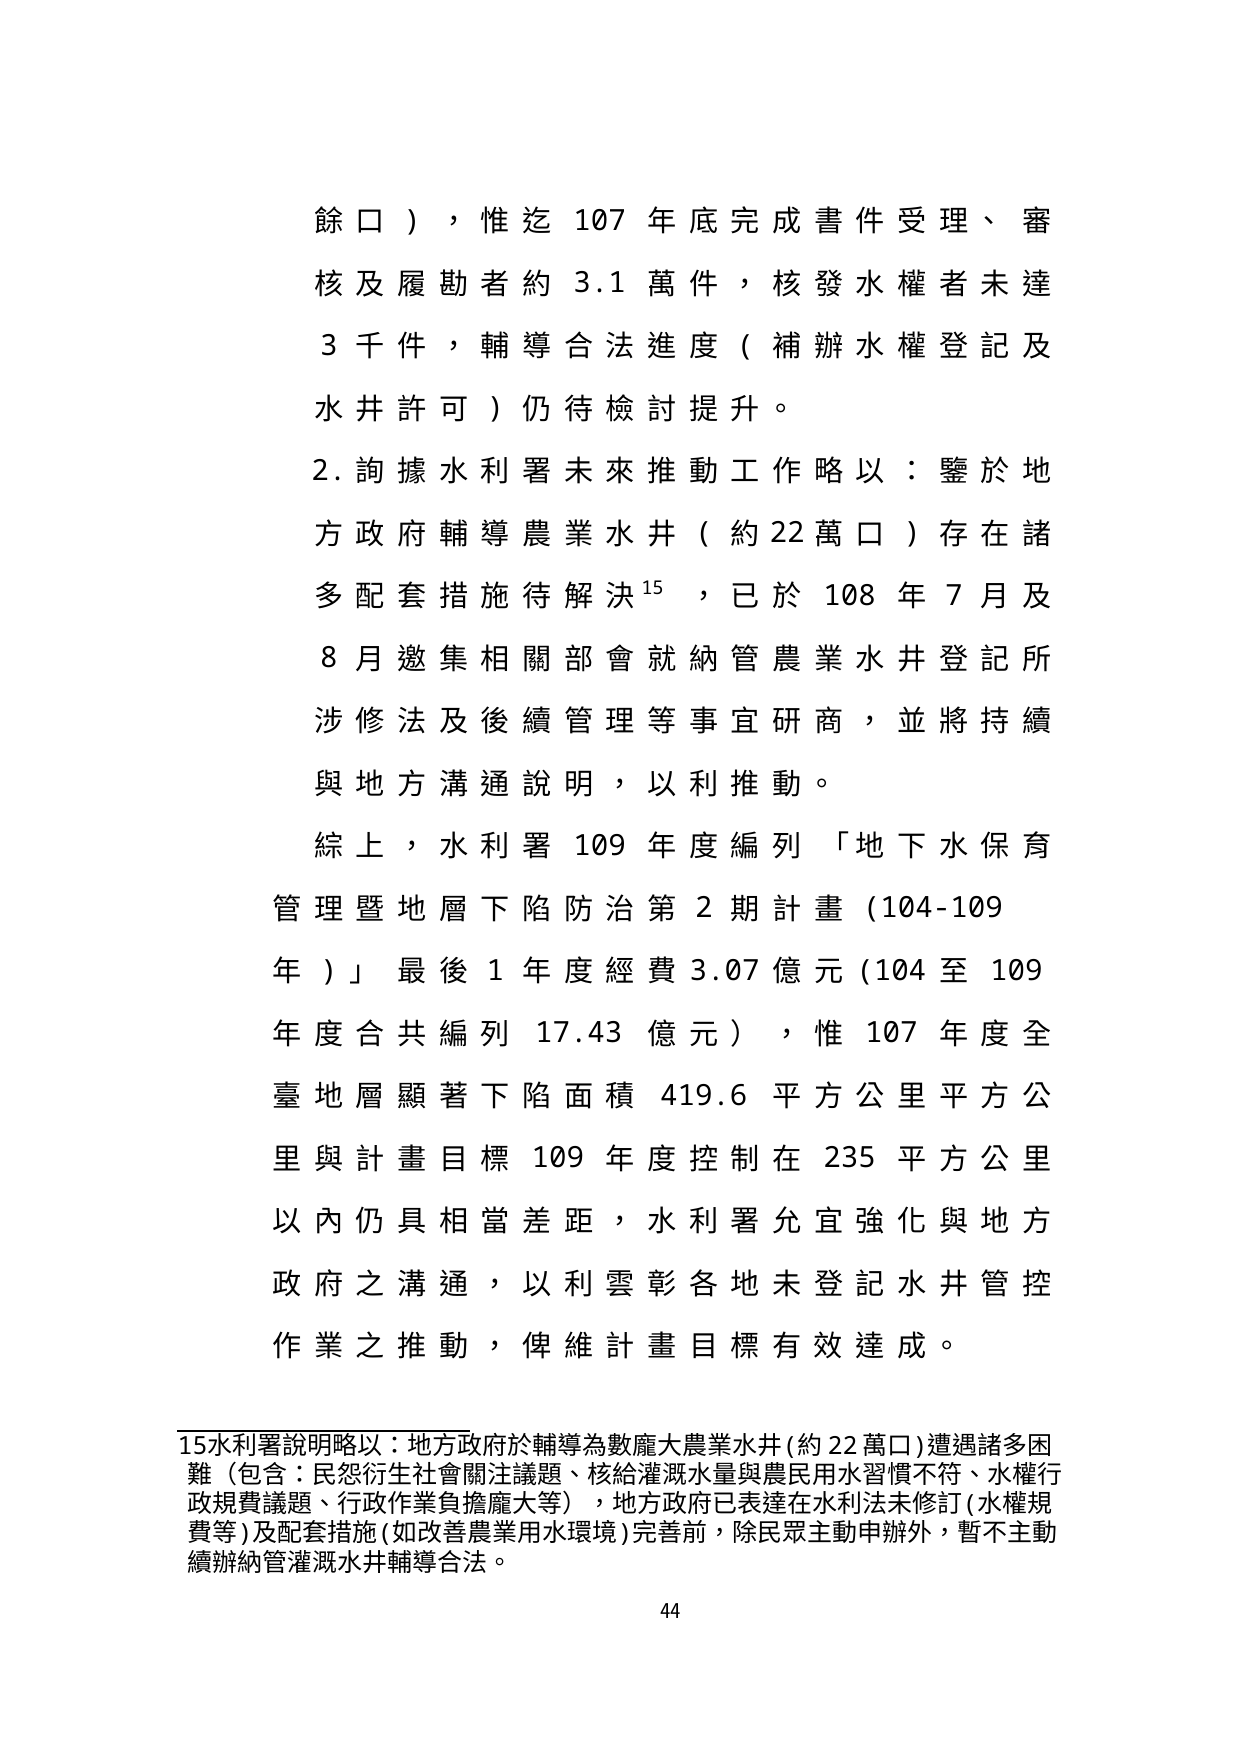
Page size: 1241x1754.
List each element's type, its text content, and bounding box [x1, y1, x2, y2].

text 水利署說明略以：地方政府於輔導為數龐大農業水井(約22萬口)遭遇諸多困難（包含：民怨衍生社會關注議題、核給灌溉水量與農民用水習慣不符、水權行政規費議題、行政作業負擔龐大等），地方政府已表達在水利法未修訂(水權規費等)及配套措施(如改善農業用水環境)完善前，除民眾主動申辦外，暫不主動續辦納管灌溉水井輔導合法。 [177, 1431, 1063, 1577]
text 1.按雲彰地區地層下陷之主因為地下水超抽所致，「雲彰地區地層下陷具體解決方案暨行動計畫(100-109年)」，擬定水井管理工作項目包括全面清查雲彰地區水井申報納管、新增違法水井即查即填、既有違法水井分類處理；參據水利署提供資料，二縣皆已於105年12月底完成違法水井申報納管及複查作業，其中正常出水貼標籤共計25萬餘口(雲林12萬餘口、彰化13萬餘口)，惟迄107年底完成書件受理、審核及履勘者約3.1萬件，核發水權者未達3千件，輔導合法進度(補辦水權登記及水井許可)仍待檢討提升。 [271, 177, 1058, 427]
text 2.詢據水利署未來推動工作略以：鑒於地方政府輔導農業水井(約22萬口)存在諸多配套措施待解決，已於108年7月及8月邀集相關部會就納管農業水井登記所涉修法及後續管理等事宜研商，並將持續與地方溝通說明，以利推動。 [271, 427, 1058, 802]
text 綜上，水利署109年度編列「地下水保育管理暨地層下陷防治第2期計畫(104-109年)」最後1年度經費3.07億元(104至109年度合共編列17.43億元），惟107年度全臺地層顯著下陷面積419.6平方公里平方公里與計畫目標109年度控制在235平方公里以內仍具相當差距，水利署允宜強化與地方政府之溝通，以利雲彰各地未登記水井管控作業之推動，俾維計畫目標有效達成。 [242, 802, 1058, 1365]
